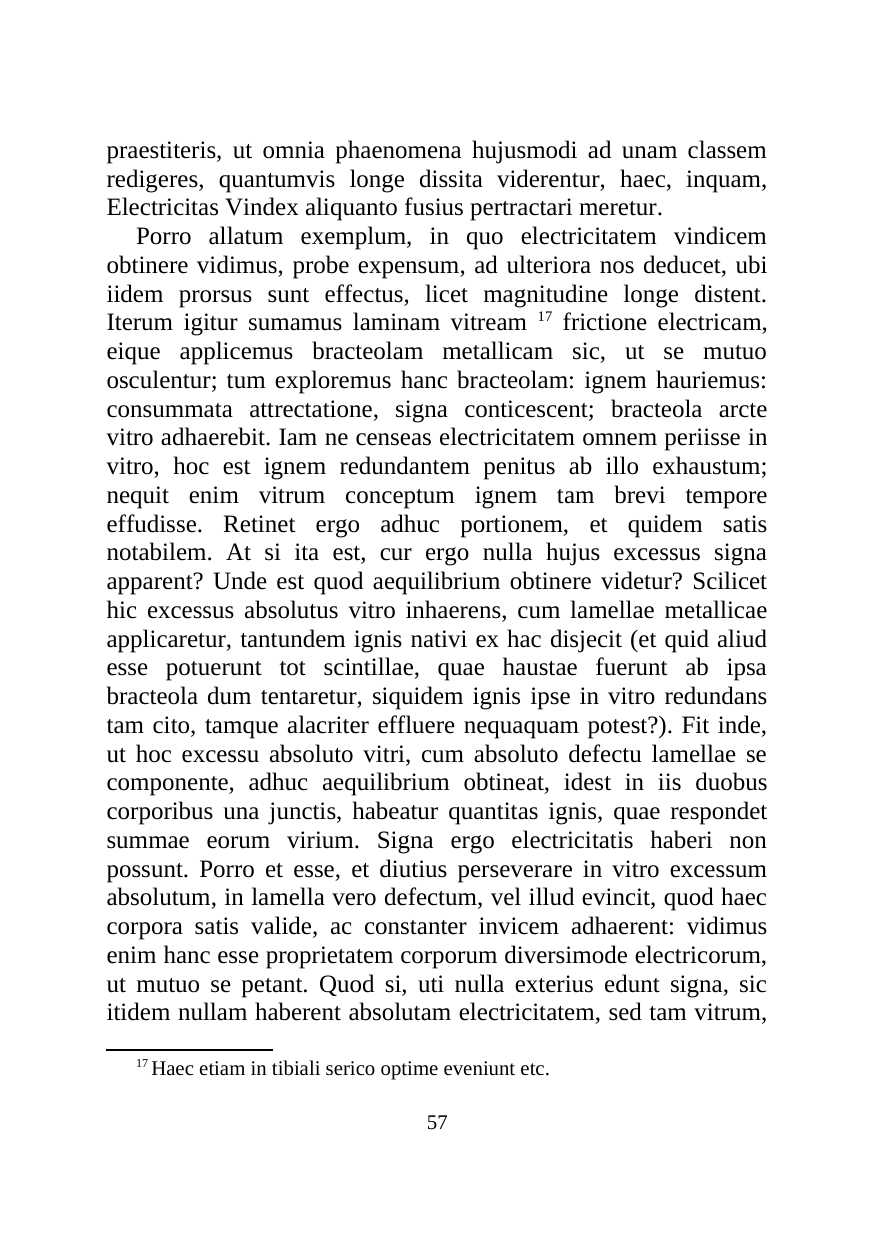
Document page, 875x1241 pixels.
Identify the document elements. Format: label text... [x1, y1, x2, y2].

text Haec etiam in tibiali serico optime eveniunt etc. [106, 1056, 768, 1080]
text Porro allatum exemplum, in quo electricitatem vindicem obtinere vidimus, probe expensum, ad ulteriora nos deducet, ubi iidem prorsus sunt effectus, licet magnitudine longe distent. Iterum igitur sumamus laminam vitream frictione electricam, eique applicemus bracteolam metallicam sic, ut se mutuo osculentur; tum exploremus hanc bracteolam: ignem hauriemus: consummata attrectatione, signa conticescent; bracteola arcte vitro adhaerebit. Iam ne censeas electricitatem omnem periisse in vitro, hoc est ignem redundantem penitus ab illo exhaustum; nequit enim vitrum conceptum ignem tam brevi tempore effudisse. Retinet ergo adhuc portionem, et quidem satis notabilem. At si ita est, cur ergo nulla hujus excessus signa apparent? Unde est quod aequilibrium obtinere videtur? Scilicet hic excessus absolutus vitro inhaerens, cum lamellae metallicae applicaretur, tantundem ignis nativi ex hac disjecit (et quid aliud esse potuerunt tot scintillae, quae haustae fuerunt ab ipsa bracteola dum tentaretur, siquidem ignis ipse in vitro redundans tam cito, tamque alacriter effluere nequaquam potest?). Fit inde, ut hoc excessu absoluto vitri, cum absoluto defectu lamellae se componente, adhuc aequilibrium obtineat, idest in iis duobus corporibus una junctis, habeatur quantitas ignis, quae respondet summae eorum virium. Signa ergo electricitatis haberi non possunt. Porro et esse, et diutius perseverare in vitro excessum absolutum, in lamella vero defectum, vel illud evincit, quod haec corpora satis valide, ac constanter invicem adhaerent: vidimus enim hanc esse proprietatem corporum diversimode electricorum, ut mutuo se petant. Quod si, uti nulla exterius edunt signa, sic itidem nullam haberent absolutam electricitatem, sed tam vitrum, [106, 221, 768, 1026]
text praestiteris, ut omnia phaenomena hujusmodi ad unam classem redigeres, quantumvis longe dissita viderentur, haec, inquam, Electricitas Vindex aliquanto fusius pertractari meretur. [106, 135, 768, 221]
